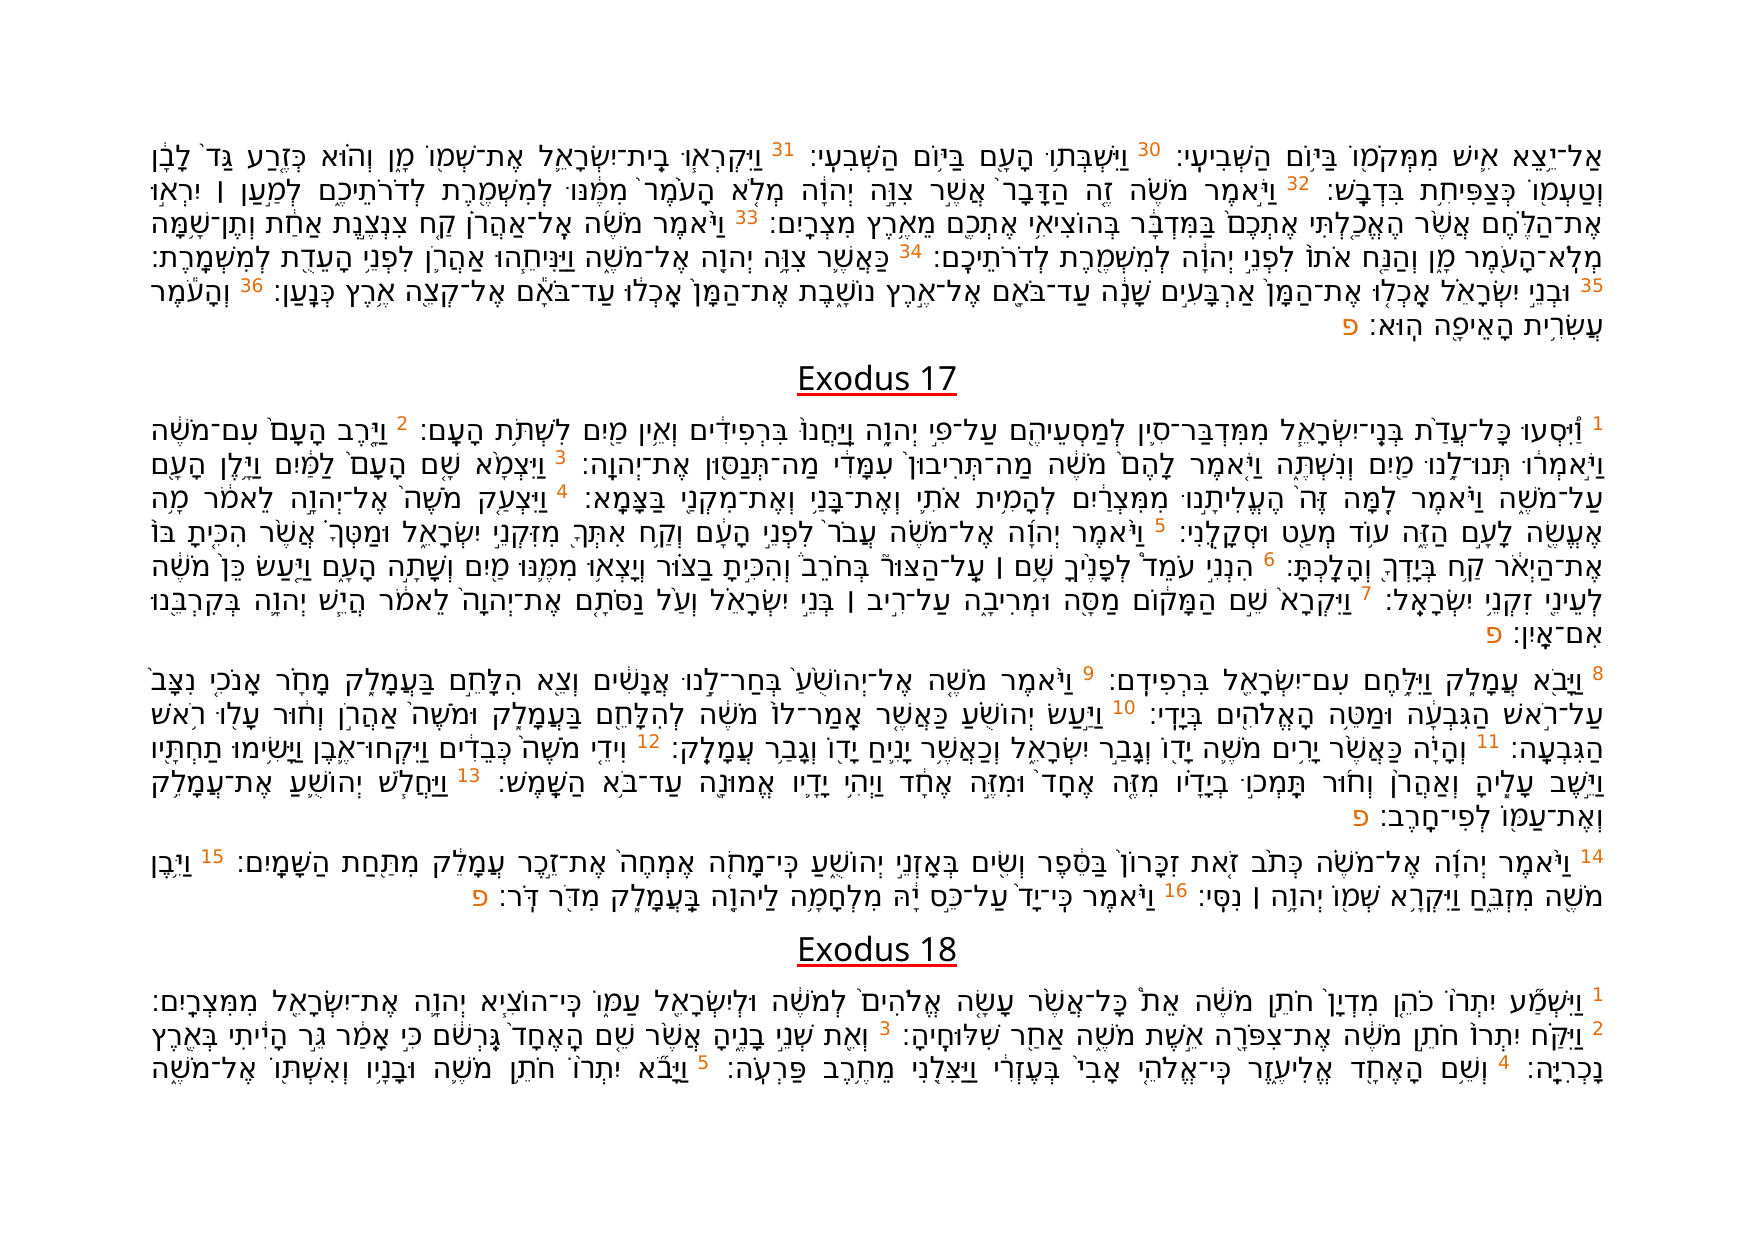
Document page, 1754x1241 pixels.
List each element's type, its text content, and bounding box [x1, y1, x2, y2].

text 8 וַיָּבֹ֖א עֲמָלֵ֑ק וַיִּלָּ֥חֶם עִם־יִשְׂרָאֵ֖ל בִּרְפִידִֽם׃ ‬‬‬9 וַיֹּ֨אמֶר מֹשֶׁ֤ה אֶל־יְהוֹשֻׁ֙עַ֙ בְּחַר־לָ֣נוּ אֲנָשִׁ֔ים וְצֵ֖א הִלָּחֵ֣ם בַּעֲמָלֵ֑ק מָחָ֗ר אָנֹכִ֤י נִצָּב֙ עַל־רֹ֣אשׁ הַגִּבְעָ֔ה וּמַטֵּ֥ה הָאֱלֹהִ֖ים בְּיָדִֽי׃ ‬‬‬10 וַיַּ֣עַשׂ יְהוֹשֻׁ֗עַ כַּאֲשֶׁ֤ר אָֽמַר־לוֹ֙ מֹשֶׁ֔ה לְהִלָּחֵ֖ם בַּעֲמָלֵ֑ק וּמֹשֶׁה֙ אַהֲרֹ֣ן וְח֔וּר עָל֖וּ רֹ֥אשׁ הַגִּבְעָֽה׃ ‬‬‬11 וְהָיָ֗ה כַּאֲשֶׁ֨ר יָרִ֥ים מֹשֶׁ֛ה יָד֖וֹ וְגָבַ֣ר יִשְׂרָאֵ֑ל וְכַאֲשֶׁ֥ר יָנִ֛יחַ יָד֖וֹ וְגָבַ֥ר עֲמָלֵֽק׃ ‬‬‬12 וִידֵ֤י מֹשֶׁה֙ כְּבֵדִ֔ים וַיִּקְחוּ־אֶ֛בֶן וַיָּשִׂ֥ימוּ תַחְתָּ֖יו וַיֵּ֣שֶׁב עָלֶ֑יהָ וְאַהֲרֹ֨ן וְח֜וּר תָּֽמְכ֣וּ בְיָדָ֗יו מִזֶּ֤ה אֶחָד֙ וּמִזֶּ֣ה אֶחָ֔ד וַיְהִ֥י יָדָ֛יו אֱמוּנָ֖ה עַד־בֹּ֥א הַשָּֽׁמֶשׁ׃ ‬‬‬13 וַיַּחֲלֹ֧שׁ יְהוֹשֻׁ֛עַ אֶת־עֲמָלֵ֥ק וְאֶת־עַמּ֖וֹ לְפִי־חָֽרֶב׃ פ ‬‬‬‬‬‬‬‬‬ [150, 663, 1604, 833]
text Exodus 17 [150, 355, 1604, 401]
text 14 וַיֹּ֨אמֶר יְהוָ֜ה אֶל־מֹשֶׁ֗ה כְּתֹ֨ב זֹ֤את זִכָּרוֹן֙ בַּסֵּ֔פֶר וְשִׂ֖ים בְּאָזְנֵ֣י יְהוֹשֻׁ֑עַ כִּֽי־מָחֹ֤ה אֶמְחֶה֙ אֶת־זֵ֣כֶר עֲמָלֵ֔ק מִתַּ֖חַת הַשָּׁמָֽיִם׃ ‬‬‬15 וַיִּ֥בֶן מֹשֶׁ֖ה מִזְבֵּ֑חַ וַיִּקְרָ֥א שְׁמ֖וֹ יְהוָ֥ה ׀ נִסִּֽי׃ ‬‬‬16 וַיֹּ֗אמֶר כִּֽי־יָד֙ עַל־כֵּ֣ס יָ֔הּ מִלְחָמָ֥ה לַיהוָ֖ה בַּֽעֲמָלֵ֑ק מִדֹּ֖ר דֹּֽר׃ פ ‬‬‬‬‬‬ [150, 846, 1604, 913]
text 11 וַיְדַבֵּ֥ר יְהוָ֖ה אֶל־מֹשֶׁ֥ה לֵּאמֹֽר׃ ‬‬‬12 שָׁמַ֗עְתִּי אֶת־תְּלוּנֹּת֮ בְּנֵ֣י יִשְׂרָאֵל֒ דַּבֵּ֨ר אֲלֵהֶ֜ם לֵאמֹ֗ר בֵּ֤ין הָֽעַרְבַּ֙יִם֙ תֹּאכְל֣וּ בָשָׂ֔ר וּבַבֹּ֖קֶר תִּשְׂבְּעוּ־לָ֑חֶם וִֽידַעְתֶּ֕ם כִּ֛י אֲנִ֥י יְהוָ֖ה אֱלֹהֵיכֶֽם׃ ‬‬‬13 וַיְהִ֣י בָעֶ֔רֶב וַתַּ֣עַל הַשְּׂלָ֔ו וַתְּכַ֖ס אֶת־הַֽמַּחֲנֶ֑ה וּבַבֹּ֗קֶר הָֽיְתָה֙ שִׁכְבַ֣ת הַטַּ֔ל סָבִ֖יב לַֽמַּחֲנֶֽה׃ ‬‬‬14 וַתַּ֖עַל שִׁכְבַ֣ת הַטָּ֑ל וְהִנֵּ֞ה עַל־פְּנֵ֤י הַמִּדְבָּר֙ דַּ֣ק מְחֻסְפָּ֔ס דַּ֥ק כַּכְּפֹ֖ר עַל־הָאָֽרֶץ׃ ‬‬‬15 וַיִּרְא֣וּ בְנֵֽי־יִשְׂרָאֵ֗ל וַיֹּ֨אמְר֜וּ אִ֤ישׁ אֶל־אָחִיו֙ מָ֣ן ה֔וּא כִּ֛י לֹ֥א יָדְע֖וּ מַה־ה֑וּא וַיֹּ֤אמֶר מֹשֶׁה֙ אֲלֵהֶ֔ם ה֣וּא הַלֶּ֔חֶם אֲשֶׁ֨ר נָתַ֧ן יְהוָ֛ה לָכֶ֖ם לְאָכְלָֽה׃ ‬‬‬16 זֶ֤ה הַדָּבָר֙ אֲשֶׁ֣ר צִוָּ֣ה יְהוָ֔ה לִקְט֣וּ מִמֶּ֔נּוּ אִ֖ישׁ לְפִ֣י אָכְל֑וֹ עֹ֣מֶר לַגֻּלְגֹּ֗לֶת מִסְפַּר֙ נַפְשֹׁ֣תֵיכֶ֔ם אִ֛ישׁ לַאֲשֶׁ֥ר בְּאָהֳל֖וֹ תִּקָּֽחוּ׃ ‬‬‬17 וַיַּעֲשׂוּ־כֵ֖ן בְּנֵ֣י יִשְׂרָאֵ֑ל וַֽיִּלְקְט֔וּ הַמַּרְבֶּ֖ה וְהַמַּמְעִֽיט׃ ‬‬‬18 וַיָּמֹ֣דּוּ בָעֹ֔מֶר וְלֹ֤א הֶעְדִּיף֙ הַמַּרְבֶּ֔ה וְהַמַּמְעִ֖יט לֹ֣א הֶחְסִ֑יר אִ֥ישׁ לְפִֽי־אָכְל֖וֹ לָקָֽטוּ׃ ‬‬‬19 וַיֹּ֥אמֶר מֹשֶׁ֖ה אֲלֵהֶ֑ם אִ֕ישׁ אַל־יוֹתֵ֥ר מִמֶּ֖נּוּ עַד־בֹּֽקֶר׃ ‬‬‬20 וְלֹא־שָׁמְע֣וּ אֶל־מֹשֶׁ֗ה וַיּוֹתִ֨רוּ אֲנָשִׁ֤ים מִמֶּ֙נּוּ֙ עַד־בֹּ֔קֶר וַיָּ֥רֻם תּוֹלָעִ֖ים וַיִּבְאַ֑שׁ וַיִּקְצֹ֥ף עֲלֵהֶ֖ם מֹשֶֽׁה׃ ‬‬‬21 וַיִּלְקְט֤וּ אֹתוֹ֙ בַּבֹּ֣קֶר בַּבֹּ֔קֶר אִ֖ישׁ כְּפִ֣י אָכְל֑וֹ וְחַ֥ם הַשֶּׁ֖מֶשׁ וְנָמָֽס׃ ‬‬‬22 וַיְהִ֣י ׀ בַּיּ֣וֹם הַשִּׁשִּׁ֗י לָֽקְט֥וּ לֶ֙חֶם֙ מִשְׁנֶ֔ה שְׁנֵ֥י הָעֹ֖מֶר לָאֶחָ֑ד וַיָּבֹ֙אוּ֙ כָּל־נְשִׂיאֵ֣י הָֽעֵדָ֔ה וַיַּגִּ֖ידוּ לְמֹשֶֽׁה׃ ‬‬‬23 וַיֹּ֣אמֶר אֲלֵהֶ֗ם ה֚וּא אֲשֶׁ֣ר דִּבֶּ֣ר יְהוָ֔ה שַׁבָּת֧וֹן שַׁבַּת־קֹ֛דֶשׁ לַֽיהוָ֖ה מָחָ֑ר אֵ֣ת אֲשֶׁר־תֹּאפ֞וּ אֵפ֗וּ וְאֵ֤ת אֲשֶֽׁר־תְּבַשְּׁלוּ֙ בַּשֵּׁ֔לוּ וְאֵת֙ כָּל־הָ֣עֹדֵ֔ף הַנִּ֧יחוּ לָכֶ֛ם לְמִשְׁמֶ֖רֶת עַד־הַבֹּֽקֶר׃ ‬‬‬24 וַיַּנִּ֤יחוּ אֹתוֹ֙ עַד־הַבֹּ֔קֶר כַּאֲשֶׁ֖ר צִוָּ֣ה מֹשֶׁ֑ה וְלֹ֣א הִבְאִ֔ישׁ וְרִמָּ֖ה לֹא־הָ֥יְתָה בּֽוֹ׃ ‬‬‬25 וַיֹּ֤אמֶר מֹשֶׁה֙ אִכְלֻ֣הוּ הַיּ֔וֹם כִּֽי־שַׁבָּ֥ת הַיּ֖וֹם לַיהוָ֑ה הַיּ֕וֹם לֹ֥א תִמְצָאֻ֖הוּ בַּשָּׂדֶֽה׃ ‬‬‬26 שֵׁ֥שֶׁת יָמִ֖ים תִּלְקְטֻ֑הוּ וּבַיּ֧וֹם הַשְּׁבִיעִ֛י שַׁבָּ֖ת לֹ֥א יִֽהְיֶה־בּֽוֹ׃ ‬‬‬27 וֽ͏ַיְהִי֙ בַּיּ֣וֹם הַשְּׁבִיעִ֔י יָצְא֥וּ מִן־הָעָ֖ם לִלְקֹ֑ט וְלֹ֖א מָצָֽאוּ׃ ס ‬‬‬28 וַיֹּ֥אמֶר יְהוָ֖ה אֶל־מֹשֶׁ֑ה עַד־אָ֙נָה֙ מֵֽאַנְתֶּ֔ם לִשְׁמֹ֥ר מִצְוֺתַ֖י וְתוֹרֹתָֽי׃ ‬‬‬29 רְא֗וּ כִּֽי־יְהוָה֮ נָתַ֣ן לָכֶ֣ם הַשַׁבָּת֒ עַל־כֵּ֠ן ה֣וּא נֹתֵ֥ן לָכֶ֛ם בַּיּ֥וֹם הַשִּׁשִּׁ֖י לֶ֣חֶם יוֹמָ֑יִם שְׁב֣וּ ׀ אִ֣ישׁ תַּחְתָּ֗יו אַל־יֵ֥צֵא אִ֛ישׁ מִמְּקֹמ֖וֹ בַּיּ֥וֹם הַשְּׁבִיעִֽי׃ ‬‬‬30 וַיִּשְׁבְּת֥וּ הָעָ֖ם בַּיּ֥וֹם הַשְּׁבִעִֽי׃ ‬‬‬31 וַיִּקְרְא֧וּ בֵֽית־יִשְׂרָאֵ֛ל אֶת־שְׁמ֖וֹ מָ֑ן וְה֗וּא כְּזֶ֤רַע גַּד֙ לָבָ֔ן וְטַעְמ֖וֹ כְּצַפִּיחִ֥ת בִּדְבָֽשׁ׃ ‬‬‬32 וַיֹּ֣אמֶר מֹשֶׁ֗ה זֶ֤ה הַדָּבָר֙ אֲשֶׁ֣ר צִוָּ֣ה יְהוָ֔ה מְלֹ֤א הָעֹ֙מֶר֙ מִמֶּ֔נּוּ לְמִשְׁמֶ֖רֶת לְדֹרֹתֵיכֶ֑ם לְמַ֣עַן ׀ יִרְא֣וּ אֶת־הַלֶּ֗חֶם אֲשֶׁ֨ר הֶאֱכַ֤לְתִּי אֶתְכֶם֙ בַּמִּדְבָּ֔ר בְּהוֹצִיאִ֥י אֶתְכֶ֖ם מֵאֶ֥רֶץ מִצְרָֽיִם׃ ‬‬‬33 וַיֹּ֨אמֶר מֹשֶׁ֜ה אֶֽל־אַהֲרֹ֗ן קַ֚ח צִנְצֶ֣נֶת אַחַ֔ת וְתֶן־שָׁ֥מָּה מְלֹֽא־הָעֹ֖מֶר מָ֑ן וְהַנַּ֤ח אֹתוֹ֙ לִפְנֵ֣י יְהוָ֔ה לְמִשְׁמֶ֖רֶת לְדֹרֹתֵיכֶֽם׃ ‬‬‬34 כַּאֲשֶׁ֛ר צִוָּ֥ה יְהוָ֖ה אֶל־מֹשֶׁ֑ה וַיַּנִּיחֵ֧הוּ אַהֲרֹ֛ן לִפְנֵ֥י הָעֵדֻ֖ת לְמִשְׁמָֽרֶת׃ ‬‬‬35 וּבְנֵ֣י יִשְׂרָאֵ֗ל אֽ͏ָכְל֤וּ אֶת־הַמָּן֙ אַרְבָּעִ֣ים שָׁנָ֔ה עַד־בֹּאָ֖ם אֶל־אֶ֣רֶץ נוֹשָׁ֑בֶת אֶת־הַמָּן֙ אָֽכְל֔וּ עַד־בֹּאָ֕ם אֶל־קְצֵ֖ה אֶ֥רֶץ כְּנָֽעַן׃ ‬‬‬36 וְהָעֹ֕מֶר עֲשִׂרִ֥ית הָאֵיפָ֖ה הֽוּא׃ פ ‬‬‬‬‬‬‬‬‬‬‬‬‬‬‬‬‬‬‬‬‬‬‬‬‬‬‬‬‬ [150, 139, 1604, 343]
text Exodus 18 [150, 926, 1604, 971]
text 1 וַיִּשְׁמַ֞ע יִתְר֨וֹ כֹהֵ֤ן מִדְיָן֙ חֹתֵ֣ן מֹשֶׁ֔ה אֵת֩ כָּל־אֲשֶׁ֨ר עָשָׂ֤ה אֱלֹהִים֙ לְמֹשֶׁ֔ה וּלְיִשְׂרָאֵ֖ל עַמּ֑וֹ כִּֽי־הוֹצִ֧יא יְהוָ֛ה אֶת־יִשְׂרָאֵ֖ל מִמִּצְרָֽיִם׃ 2 וַיִּקַּ֗ח יִתְרוֹ֙ חֹתֵ֣ן מֹשֶׁ֔ה אֶת־צִפֹּרָ֖ה אֵ֣שֶׁת מֹשֶׁ֑ה אַחַ֖ר שִׁלּוּחֶֽיהָ׃ ‬‬‬3 וְאֵ֖ת שְׁנֵ֣י בָנֶ֑יהָ אֲשֶׁ֨ר שֵׁ֤ם הָֽאֶחָד֙ גֵּֽרְשֹׁ֔ם כִּ֣י אָמַ֔ר גֵּ֣ר הָיִ֔יתִי בְּאֶ֖רֶץ נָכְרִיָּֽה׃ ‬‬‬4 וְשֵׁ֥ם הָאֶחָ֖ד אֱלִיעֶ֑זֶר כִּֽי־אֱלֹהֵ֤י אָבִי֙ בְּעֶזְרִ֔י וַיַּצִּלֵ֖נִי מֵחֶ֥רֶב פַּרְעֹֽה׃ ‬‬‬5 וַיָּבֹ֞א יִתְר֨וֹ חֹתֵ֥ן מֹשֶׁ֛ה וּבָנָ֥יו וְאִשְׁתּ֖וֹ אֶל־מֹשֶׁ֑ה אֶל־הַמִּדְבָּ֗ר אֲשֶׁר־ה֛וּא חֹנֶ֥ה שָׁ֖ם הַ֥ר הָאֱלֹהִֽים׃ ‬‬‬6 וַיֹּ֙אמֶר֙ אֶל־מֹשֶׁ֔ה אֲנִ֛י חֹתֶנְךָ֥ יִתְר֖וֹ בָּ֣א אֵלֶ֑יךָ וְאִ֨שְׁתְּךָ֔ וּשְׁנֵ֥י בָנֶ֖יהָ עִמָּֽהּ׃ ‬‬‬7 וַיֵּצֵ֨א מֹשֶׁ֜ה לִקְרַ֣את חֹֽתְנ֗וֹ וַיִּשְׁתַּ֙חוּ֙ וַיִּשַּׁק־ל֔וֹ וַיִּשְׁאֲל֥וּ אִישׁ־לְרֵעֵ֖הוּ לְשָׁל֑וֹם וַיָּבֹ֖אוּ הָאֹֽהֱלָה׃ ‬‬‬8 וַיְסַפֵּ֤ר מֹשֶׁה֙ לְחֹ֣תְנ֔וֹ אֵת֩ כָּל־אֲשֶׁ֨ר עָשָׂ֤ה יְהוָה֙ לְפַרְעֹ֣ה וּלְמִצְרַ֔יִם עַ֖ל אוֹדֹ֣ת יִשְׂרָאֵ֑ל אֵ֤ת כָּל־הַתְּלָאָה֙ אֲשֶׁ֣ר מְצָאָ֣תַם בַּדֶּ֔רֶךְ וַיַּצִּלֵ֖ם יְהוָֽה׃ ‬‬‬9 וַיִּ֣חַדְּ יִתְר֔וֹ עַ֚ל כָּל־הַטּוֹבָ֔ה אֲשֶׁר־עָשָׂ֥ה יְהוָ֖ה לְיִשְׂרָאֵ֑ל אֲשֶׁ֥ר הִצִּיל֖וֹ מִיַּ֥ד מִצְרָֽיִם׃ ‬‬‬10 וַיֹּאמֶר֮ יִתְרוֹ֒ בָּר֣וּךְ יְהוָ֔ה אֲשֶׁ֨ר הִצִּ֥יל אֶתְכֶ֛ם מִיַּ֥ד מִצְרַ֖יִם וּמִיַּ֣ד פַּרְעֹ֑ה אֲשֶׁ֤ר הִצִּיל֙ אֶת־הָעָ֔ם מִתַּ֖חַת יַד־מִצְרָֽיִם׃ ‬‬‬11 עַתָּ֣ה יָדַ֔עְתִּי כִּֽי־גָד֥וֹל יְהוָ֖ה מִכָּל־הָאֱלֹהִ֑ים כִּ֣י בַדָּבָ֔ר אֲשֶׁ֥ר זָד֖וּ עֲלֵיהֶֽם׃ ‬‬‬12 וַיִּקַּ֞ח יִתְר֨וֹ חֹתֵ֥ן מֹשֶׁ֛ה עֹלָ֥ה וּזְבָחִ֖ים לֵֽאלֹהִ֑ים וַיָּבֹ֨א אַהֲרֹ֜ן וְכֹ֣ל ׀ זִקְנֵ֣י יִשְׂרָאֵ֗ל לֶאֱכָל־לֶ֛חֶם עִם־חֹתֵ֥ן מֹשֶׁ֖ה לִפְנֵ֥י הָאֱלֹהִֽים׃ ‬‬‬13 וַיְהִי֙ מִֽמָּחֳרָ֔ת וַיֵּ֥שֶׁב מֹשֶׁ֖ה לִשְׁפֹּ֣ט אֶת־הָעָ֑ם וַיַּעֲמֹ֤ד הָעָם֙ עַל־מֹשֶׁ֔ה מִן־הַבֹּ֖קֶר עַד־הָעָֽרֶב׃ ‬‬‬14 וַיַּרְא֙ חֹתֵ֣ן מֹשֶׁ֔ה אֵ֛ת כָּל־אֲשֶׁר־ה֥וּא עֹשֶׂ֖ה לָעָ֑ם וַיֹּ֗אמֶר מָֽה־הַדָּבָ֤ר הַזֶּה֙ אֲשֶׁ֨ר אַתָּ֤ה עֹשֶׂה֙ לָעָ֔ם מַדּ֗וּעַ אַתָּ֤ה יוֹשֵׁב֙ לְבַדֶּ֔ךָ וְכָל־הָעָ֛ם נִצָּ֥ב עָלֶ֖יךָ מִן־בֹּ֥קֶר עַד־עָֽרֶב׃ ‬‬‬15 וַיֹּ֥אמֶר מֹשֶׁ֖ה לְחֹתְנ֑וֹ כִּֽי־יָבֹ֥א אֵלַ֛י הָעָ֖ם לִדְרֹ֥שׁ אֱלֹהִֽים׃ ‬‬‬16 כִּֽי־יִהְיֶ֨ה לָהֶ֤ם דָּבָר֙ בָּ֣א אֵלַ֔י וְשָׁ֣פַטְתִּ֔י בֵּ֥ין אִ֖ישׁ וּבֵ֣ין רֵעֵ֑הוּ וְהוֹדַעְתִּ֛י אֶת־חֻקֵּ֥י הָאֱלֹהִ֖ים וְאֶת־תּוֹרֹתָֽיו׃ ‬‬‬17 וַיֹּ֛אמֶר חֹתֵ֥ן מֹשֶׁ֖ה אֵלָ֑יו לֹא־טוֹב֙ הַדָּבָ֔ר אֲשֶׁ֥ר אַתָּ֖ה עֹשֶֽׂה׃ ‬‬‬18 נָבֹ֣ל תִּבֹּ֔ל גַּם־אַתָּ֕ה גַּם־הָעָ֥ם הַזֶּ֖ה אֲשֶׁ֣ר עִמָּ֑ךְ כִּֽי־כָבֵ֤ד מִמְּךָ֙ הַדָּבָ֔ר לֹא־תוּכַ֥ל עֲשֹׂ֖הוּ לְבַדֶּֽךָ׃ ‬‬‬19 עַתָּ֞ה שְׁמַ֤ע בְּקֹלִי֙ אִיעָ֣צְךָ֔ וִיהִ֥י אֱלֹהִ֖ים עִמָּ֑ךְ הֱיֵ֧ה אַתָּ֣ה לָעָ֗ם מ֚וּל הָֽאֱלֹהִ֔ים וְהֵבֵאתָ֥ אַתָּ֛ה אֶת־הַדְּבָרִ֖ים אֶל־הָאֱלֹהִֽים׃ ‬‬‬20 וְהִזְהַרְתָּ֣ה אֶתְהֶ֔ם אֶת־הַחֻקִּ֖ים וְאֶת־הַתּוֹרֹ֑ת וְהוֹדַעְתָּ֣ לָהֶ֗ם אֶת־הַדֶּ֙רֶךְ֙ יֵ֣לְכוּ בָ֔הּ וְאֶת־הַֽמַּעֲשֶׂ֖ה אֲשֶׁ֥ר יַעֲשֽׂוּן׃ ‬‬‬21 וְאַתָּ֣ה תֶחֱזֶ֣ה מִכָּל־הָ֠עָם אַנְשֵׁי־חַ֜יִל יִרְאֵ֧י אֱלֹהִ֛ים אַנְשֵׁ֥י אֱמֶ֖ת שֹׂ֣נְאֵי בָ֑צַע וְשַׂמְתָּ֣ עֲלֵהֶ֗ם שָׂרֵ֤י אֲלָפִים֙ שָׂרֵ֣י מֵא֔וֹת שָׂרֵ֥י חֲמִשִּׁ֖ים וְשָׂרֵ֥י עֲשָׂרֹֽת׃ ‬‬‬22 וְשָׁפְט֣וּ אֶת־הָעָם֮ בְּכָל־עֵת֒ וְהָיָ֞ה כָּל־הַדָּבָ֤ר הַגָּדֹל֙ יָבִ֣יאוּ אֵלֶ֔יךָ וְכָל־הַדָּבָ֥ר הַקָּטֹ֖ן יִשְׁפְּטוּ־הֵ֑ם וְהָקֵל֙ מֵֽעָלֶ֔יךָ וְנָשְׂא֖וּ אִתָּֽךְ׃ ‬‬‬23 אִ֣ם אֶת־הַדָּבָ֤ר הַזֶּה֙ תַּעֲשֶׂ֔ה וְצִוְּךָ֣ אֱלֹהִ֔ים וְיָֽכָלְתָּ֖ עֲמֹ֑ד וְגַם֙ כָּל־הָעָ֣ם הַזֶּ֔ה עַל־מְקֹמ֖וֹ יָבֹ֥א בְשָׁלֽוֹם׃ ‬‬‬24 וַיִּשְׁמַ֥ע מֹשֶׁ֖ה לְק֣וֹל חֹתְנ֑וֹ וַיַּ֕עַשׂ כֹּ֖ל אֲשֶׁ֥ר אָמָֽר׃ ‬‬‬25 וַיִּבְחַ֨ר מֹשֶׁ֤ה אַנְשֵׁי־חַ֙יִל֙ מִכָּל־יִשְׂרָאֵ֔ל וַיִתֵּ֥ן אֹתָ֛ם רָאשִׁ֖ים עַל־הָעָ֑ם שָׂרֵ֤י אֲלָפִים֙ שָׂרֵ֣י מֵא֔וֹת שָׂרֵ֥י חֲמִשִּׁ֖ים וְשָׂרֵ֥י עֲשָׂרֹֽת׃ ‬‬‬26 וְשָׁפְט֥וּ אֶת־הָעָ֖ם בְּכָל־עֵ֑ת אֶת־הַדָּבָ֤ר הַקָּשֶׁה֙ יְבִיא֣וּן אֶל־מֹשֶׁ֔ה וְכָל־הַדָּבָ֥ר הַקָּטֹ֖ן יִשְׁפּוּט֥וּ הֵֽם׃ ‬‬‬27 וַיְשַׁלַּ֥ח מֹשֶׁ֖ה אֶת־חֹתְנ֑וֹ וַיֵּ֥לֶךְ ל֖וֹ אֶל־אַרְצֽוֹ׃ פ ‬‬‬‬‬‬‬‬‬‬‬‬‬‬‬‬‬‬‬‬‬‬‬‬‬‬‬‬‬ [150, 984, 1604, 1086]
text 1 וַ֠יִּסְעוּ כָּל־עֲדַ֨ת בְּנֵֽי־יִשְׂרָאֵ֧ל מִמִּדְבַּר־סִ֛ין לְמַסְעֵיהֶ֖ם עַל־פִּ֣י יְהוָ֑ה וַֽיַּחֲנוּ֙ בִּרְפִידִ֔ים וְאֵ֥ין מַ֖יִם לִשְׁתֹּ֥ת הָעָֽם׃ 2 וַיָּ֤רֶב הָעָם֙ עִם־מֹשֶׁ֔ה וַיֹּ֣אמְר֔וּ תְּנוּ־לָ֥נוּ מַ֖יִם וְנִשְׁתֶּ֑ה וַיֹּ֤אמֶר לָהֶם֙ מֹשֶׁ֔ה מַה־תְּרִיבוּן֙ עִמָּדִ֔י מַה־תְּנַסּ֖וּן אֶת־יְהוָֽה׃ ‬‬‬3 וַיִּצְמָ֨א שָׁ֤ם הָעָם֙ לַמַּ֔יִם וַיָּ֥לֶן הָעָ֖ם עַל־מֹשֶׁ֑ה וַיֹּ֗אמֶר לָ֤מָּה זֶּה֙ הֶעֱלִיתָ֣נוּ מִמִּצְרַ֔יִם לְהָמִ֥ית אֹתִ֛י וְאֶת־בָּנַ֥י וְאֶת־מִקְנַ֖י בַּצָּמָֽא׃ ‬‬‬4 וַיִּצְעַ֤ק מֹשֶׁה֙ אֶל־יְהוָ֣ה לֵאמֹ֔ר מָ֥ה אֶעֱשֶׂ֖ה לָעָ֣ם הַזֶּ֑ה ע֥וֹד מְעַ֖ט וּסְקָלֻֽנִי׃ ‬‬‬5 וַיֹּ֨אמֶר יְהוָ֜ה אֶל־מֹשֶׁ֗ה עֲבֹר֙ לִפְנֵ֣י הָעָ֔ם וְקַ֥ח אִתְּךָ֖ מִזִּקְנֵ֣י יִשְׂרָאֵ֑ל וּמַטְּךָ֗ אֲשֶׁ֨ר הִכִּ֤יתָ בּוֹ֙ אֶת־הַיְאֹ֔ר קַ֥ח בְּיָדְךָ֖ וְהָלָֽכְתָּ׃ ‬‬‬6 הִנְנִ֣י עֹמֵד֩ לְפָנֶ֨יךָ שָּׁ֥ם ׀ עַֽל־הַצּוּר֮ בְּחֹרֵב֒ וְהִכִּ֣יתָ בַצּ֗וּר וְיָצְא֥וּ מִמֶּ֛נּוּ מַ֖יִם וְשָׁתָ֣ה הָעָ֑ם וַיַּ֤עַשׂ כֵּן֙ מֹשֶׁ֔ה לְעֵינֵ֖י זִקְנֵ֥י יִשְׂרָאֵֽל׃ ‬‬‬7 וַיִּקְרָא֙ שֵׁ֣ם הַמָּק֔וֹם מַסָּ֖ה וּמְרִיבָ֑ה עַל־רִ֣יב ׀ בְּנֵ֣י יִשְׂרָאֵ֗ל וְעַ֨ל נַסֹּתָ֤ם אֶת־יְהוָה֙ לֵאמֹ֔ר הֲיֵ֧שׁ יְהוָ֛ה בְּקִרְבֵּ֖נוּ אִם־אָֽיִן׃ פ ‬‬‬‬‬‬‬‬‬ [150, 413, 1604, 651]
